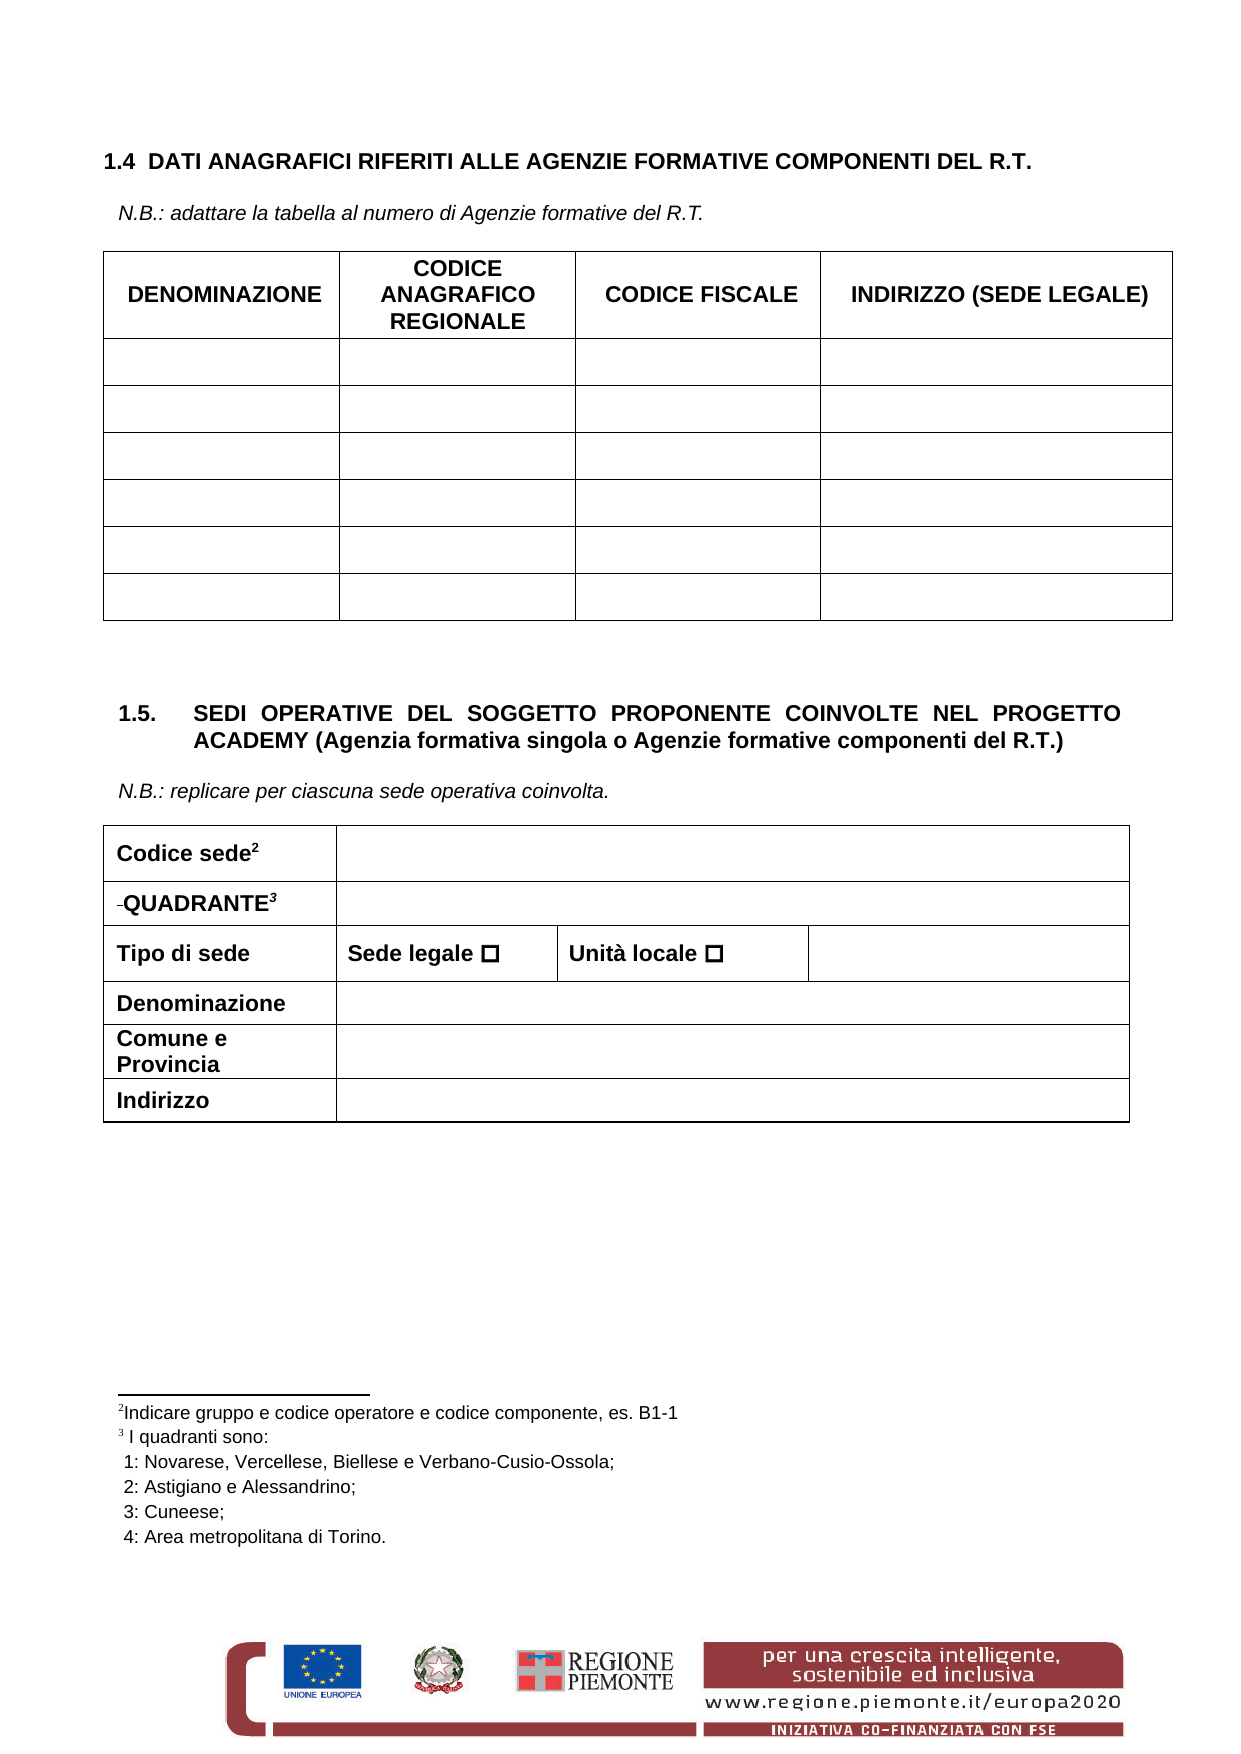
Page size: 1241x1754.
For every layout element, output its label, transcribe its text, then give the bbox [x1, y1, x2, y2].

table_cell [821, 386, 1172, 432]
table_header CODICE FISCALE [576, 252, 820, 338]
table_cell Comune e Provincia [104, 1025, 116, 1078]
table_cell [104, 386, 339, 432]
table_cell QUADRANTE [104, 882, 336, 925]
table_cell [809, 926, 1129, 981]
table_header Codice sede [104, 826, 336, 881]
table_cell [576, 433, 820, 479]
text N.B.: adattare la tabella al numero di Agenzie formative del R.T. [118, 200, 1122, 224]
table_cell [104, 480, 339, 526]
table_cell [576, 527, 820, 573]
table_cell Unità locale  [558, 926, 808, 981]
table_cell [576, 574, 820, 620]
table_cell [340, 386, 575, 432]
table_cell [576, 386, 820, 432]
table_header DENOMINAZIONE [104, 252, 339, 338]
list SEDI OPERATIVE DEL SOGGETTO PROPONENTE COINVOLTE NEL PROGETTO ACADEMY (Agenzia formativa singola o Agenzie formative componenti del R.T.) [118, 700, 1122, 753]
table_cell [337, 982, 1129, 1024]
table_cell [104, 574, 339, 620]
table_cell [821, 527, 1172, 573]
table_cell [337, 1025, 1129, 1078]
table_header [337, 826, 1129, 881]
table_cell [821, 574, 1172, 620]
table_header CODICE ANAGRAFICO REGIONALE [340, 252, 575, 338]
table_cell Comune e Provincia [325, 1025, 336, 1078]
picture [2, 1634, 1159, 1746]
table_cell Sede legale  [337, 926, 557, 981]
table_cell [576, 339, 820, 385]
table_cell Tipo di sede [104, 926, 336, 981]
table_cell [337, 882, 1129, 925]
text N.B.: replicare per ciascuna sede operativa coinvolta. [118, 779, 1122, 803]
table_cell [340, 339, 575, 385]
table_cell [340, 433, 575, 479]
table_cell [340, 480, 575, 526]
table_cell Denominazione [104, 982, 336, 1024]
table_cell [104, 339, 339, 385]
table_cell Indirizzo [104, 1079, 336, 1121]
table_cell [340, 574, 575, 620]
table_cell [821, 480, 1172, 526]
table_header INDIRIZZO (SEDE LEGALE) [821, 252, 1172, 338]
text 1.4 DATI ANAGRAFICI RIFERITI ALLE AGENZIE FORMATIVE COMPONENTI DEL R.T. [103, 148, 1122, 174]
table_cell [340, 527, 575, 573]
table_cell [104, 527, 339, 573]
table_cell [576, 480, 820, 526]
table_cell [821, 339, 1172, 385]
table_cell [104, 433, 339, 479]
table_cell [337, 1079, 1129, 1121]
table_cell [821, 433, 1172, 479]
